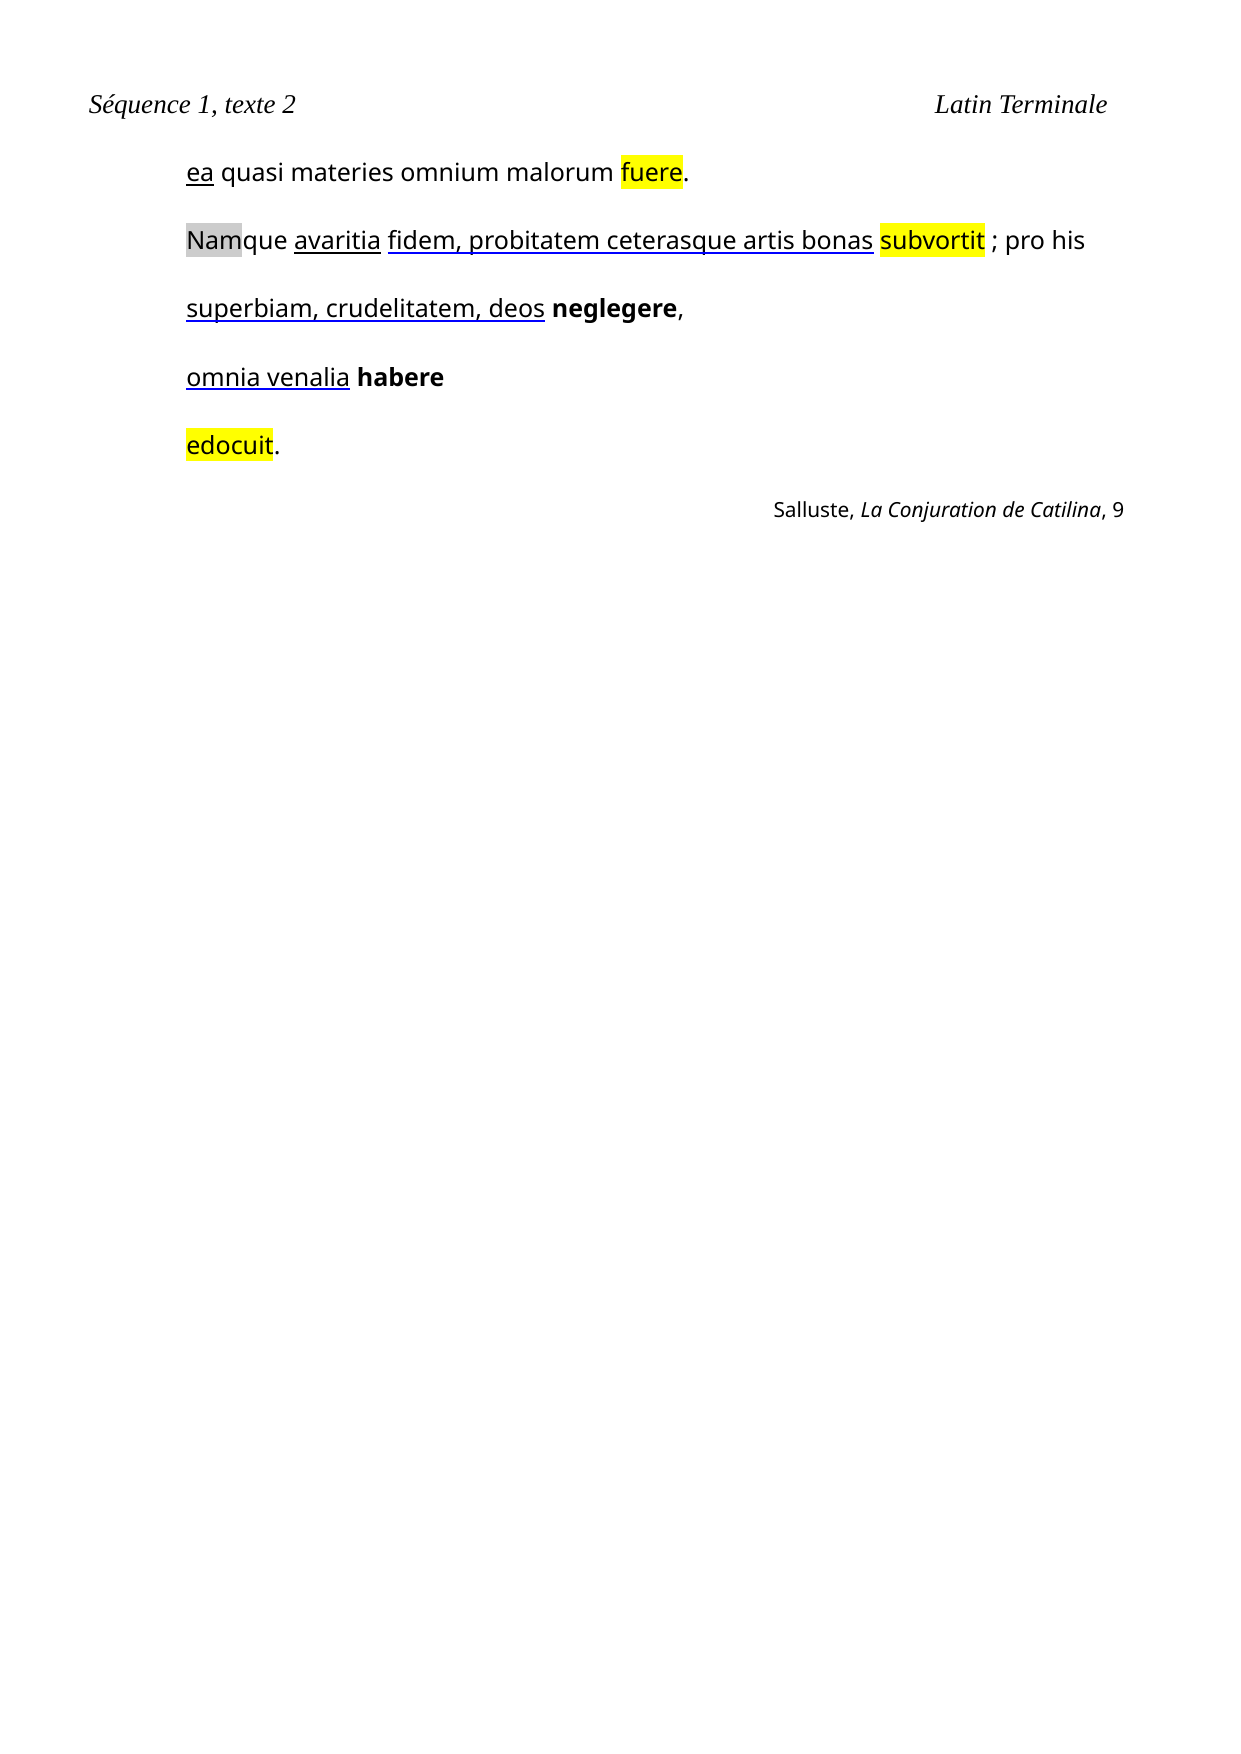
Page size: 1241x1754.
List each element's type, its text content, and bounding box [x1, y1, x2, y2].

table_header ea quasi materies omnium malorum fuere. Namque avaritia fidem, probitatem ceterasque artis bonas subvortit ; pro his superbiam, crudelitatem, deos neglegere, omnia venalia habere edocuit. Salluste, La Conjuration de Catilina, 9 [180, 149, 1130, 530]
table_header [109, 149, 180, 530]
